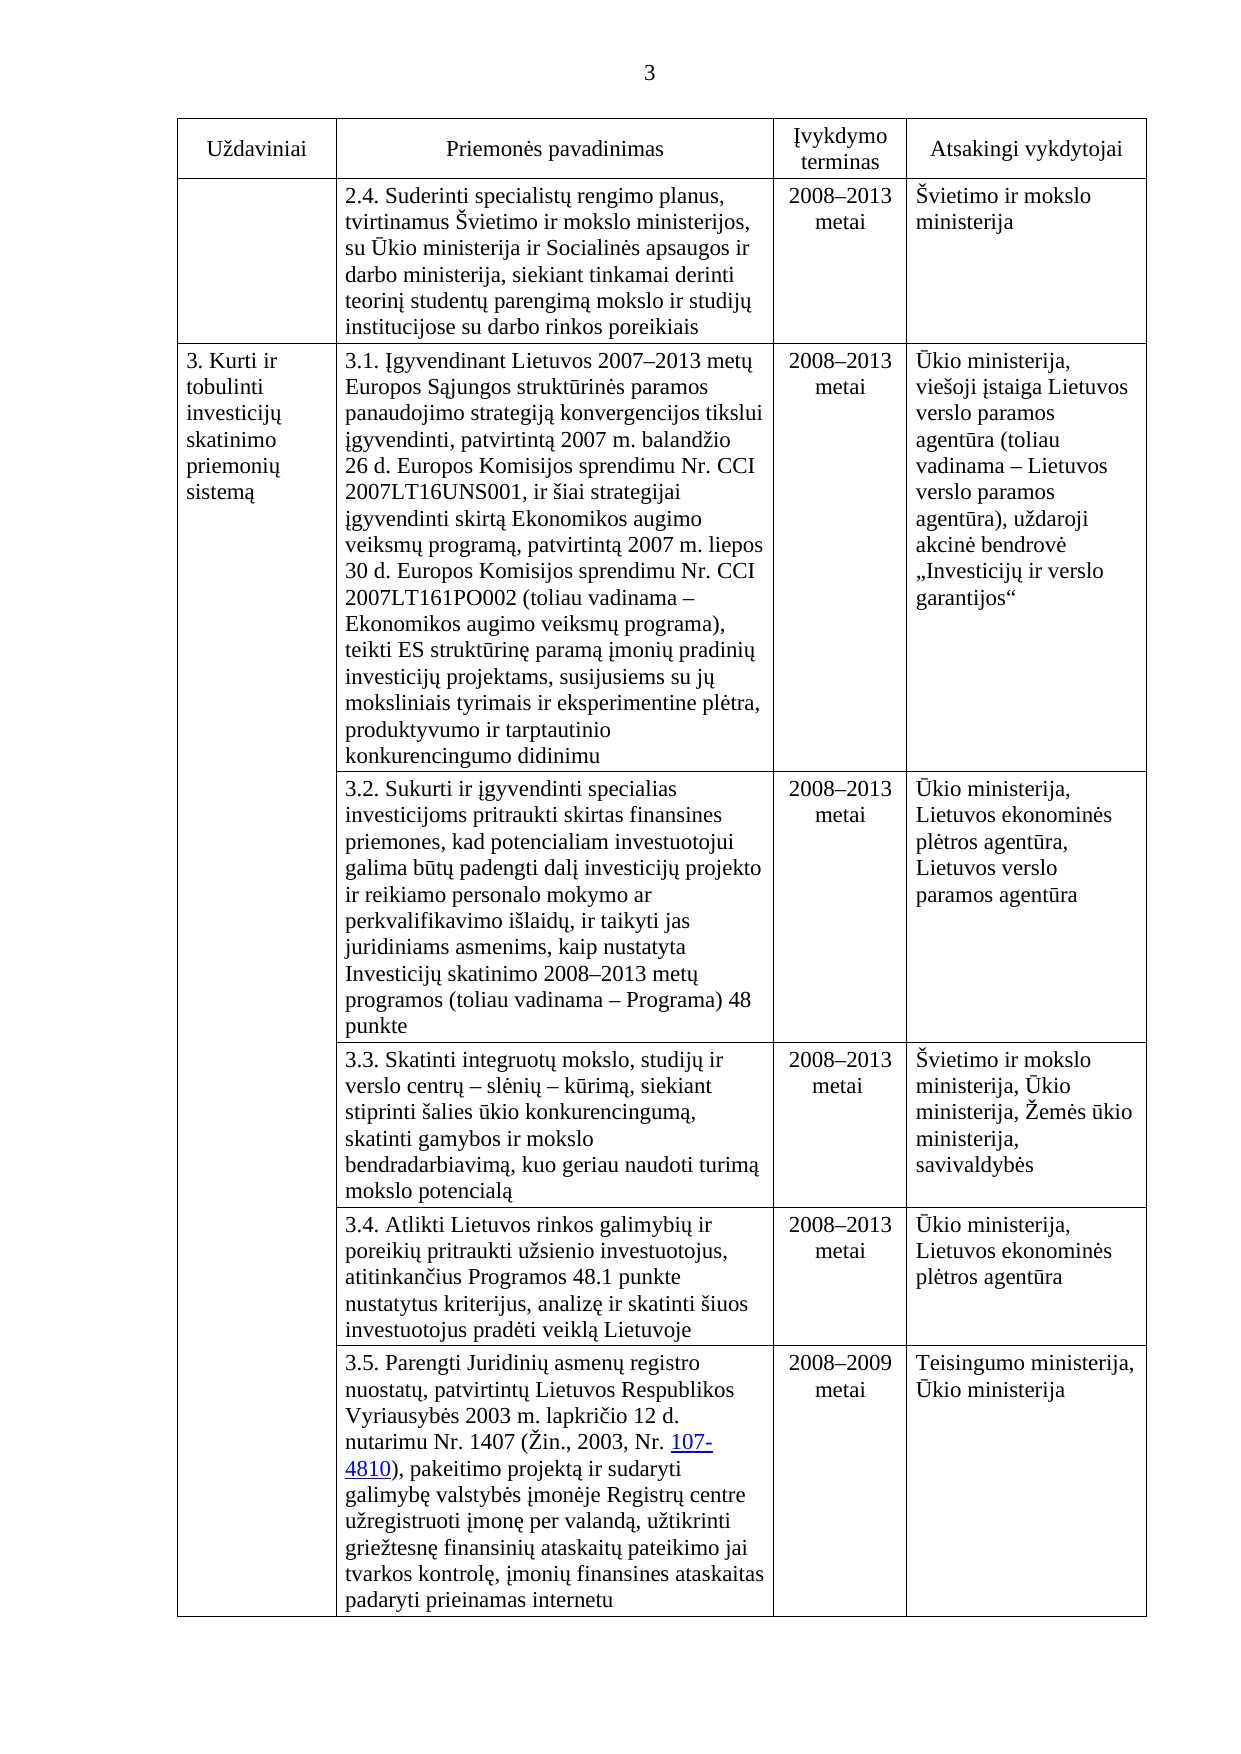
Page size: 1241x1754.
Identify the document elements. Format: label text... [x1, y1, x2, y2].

table_cell 2008–2013 metai [774, 179, 906, 343]
table_cell 2008–2013 metai [774, 772, 906, 1042]
table_header Atsakingi vykdytojai [907, 119, 1146, 178]
table_cell 3.2. Sukurti ir įgyvendinti specialias investicijoms pritraukti skirtas finansines priemones, kad potencialiam investuotojui galima būtų padengti dalį investicijų projekto ir reikiamo personalo mokymo ar perkvalifikavimo išlaidų, ir taikyti jas juridiniams asmenims, kaip nustatyta Investicijų skatinimo 2008–2013 metų programos (toliau vadinama – Programa) 48 punkte [337, 772, 773, 1042]
table_cell 3.1. Įgyvendinant Lietuvos 2007–2013 metų Europos Sąjungos struktūrinės paramos panaudojimo strategiją konvergencijos tikslui įgyvendinti, patvirtintą 2007 m. balandžio 26 d. Europos Komisijos sprendimu Nr. CCI 2007LT16UNS001, ir šiai strategijai įgyvendinti skirtą Ekonomikos augimo veiksmų programą, patvirtintą 2007 m. liepos 30 d. Europos Komisijos sprendimu Nr. CCI 2007LT161PO002 (toliau vadinama – Ekonomikos augimo veiksmų programa), teikti ES struktūrinę paramą įmonių pradinių investicijų projektams, susijusiems su jų moksliniais tyrimais ir eksperimentine plėtra, produktyvumo ir tarptautinio konkurencingumo didinimu [337, 344, 773, 771]
table_cell Ūkio ministerija, Lietuvos ekonominės plėtros agentūra [907, 1208, 1146, 1345]
table_cell 2008–2009 metai [774, 1346, 906, 1616]
table_header Įvykdymo terminas [774, 119, 906, 178]
table_cell Ūkio ministerija, Lietuvos ekonominės plėtros agentūra, Lietuvos verslo paramos agentūra [907, 772, 1146, 1042]
table_cell 3.3. Skatinti integruotų mokslo, studijų ir verslo centrų – slėnių – kūrimą, siekiant stiprinti šalies ūkio konkurencingumą, skatinti gamybos ir mokslo bendradarbiavimą, kuo geriau naudoti turimą mokslo potencialą [337, 1043, 773, 1207]
table_cell 3. Kurti ir tobulinti investicijų skatinimo priemonių sistemą [178, 344, 336, 1616]
table_cell 2008–2013 metai [774, 344, 906, 771]
table_cell 2008–2013 metai [774, 1043, 906, 1207]
table_cell 3.4. Atlikti Lietuvos rinkos galimybių ir poreikių pritraukti užsienio investuotojus, atitinkančius Programos 48.1 punkte nustatytus kriterijus, analizę ir skatinti šiuos investuotojus pradėti veiklą Lietuvoje [337, 1208, 773, 1345]
table_header Priemonės pavadinimas [337, 119, 773, 178]
table_cell [178, 179, 336, 343]
table_cell Teisingumo ministerija, Ūkio ministerija [907, 1346, 1146, 1616]
table_cell 2.4. Suderinti specialistų rengimo planus, tvirtinamus Švietimo ir mokslo ministerijos, su Ūkio ministerija ir Socialinės apsaugos ir darbo ministerija, siekiant tinkamai derinti teorinį studentų parengimą mokslo ir studijų institucijose su darbo rinkos poreikiais [337, 179, 773, 343]
table_cell Švietimo ir mokslo ministerija, Ūkio ministerija, Žemės ūkio ministerija, savivaldybės [907, 1043, 1146, 1207]
table_header Uždaviniai [178, 119, 336, 178]
table_cell Ūkio ministerija, viešoji įstaiga Lietuvos verslo paramos agentūra (toliau vadinama – Lietuvos verslo paramos agentūra), uždaroji akcinė bendrovė „Investicijų ir verslo garantijos“ [907, 344, 1146, 771]
table_cell 3.5. Parengti Juridinių asmenų registro nuostatų, patvirtintų Lietuvos Respublikos Vyriausybės 2003 m. lapkričio 12 d. nutarimu Nr. 1407 (Žin., 2003, Nr. 107-4810), pakeitimo projektą ir sudaryti galimybę valstybės įmonėje Registrų centre užregistruoti įmonę per valandą, užtikrinti griežtesnę finansinių ataskaitų pateikimo jai tvarkos kontrolę, įmonių finansines ataskaitas padaryti prieinamas internetu [337, 1346, 773, 1616]
table_cell 2008–2013 metai [774, 1208, 906, 1345]
table_cell Švietimo ir mokslo ministerija [907, 179, 1146, 343]
